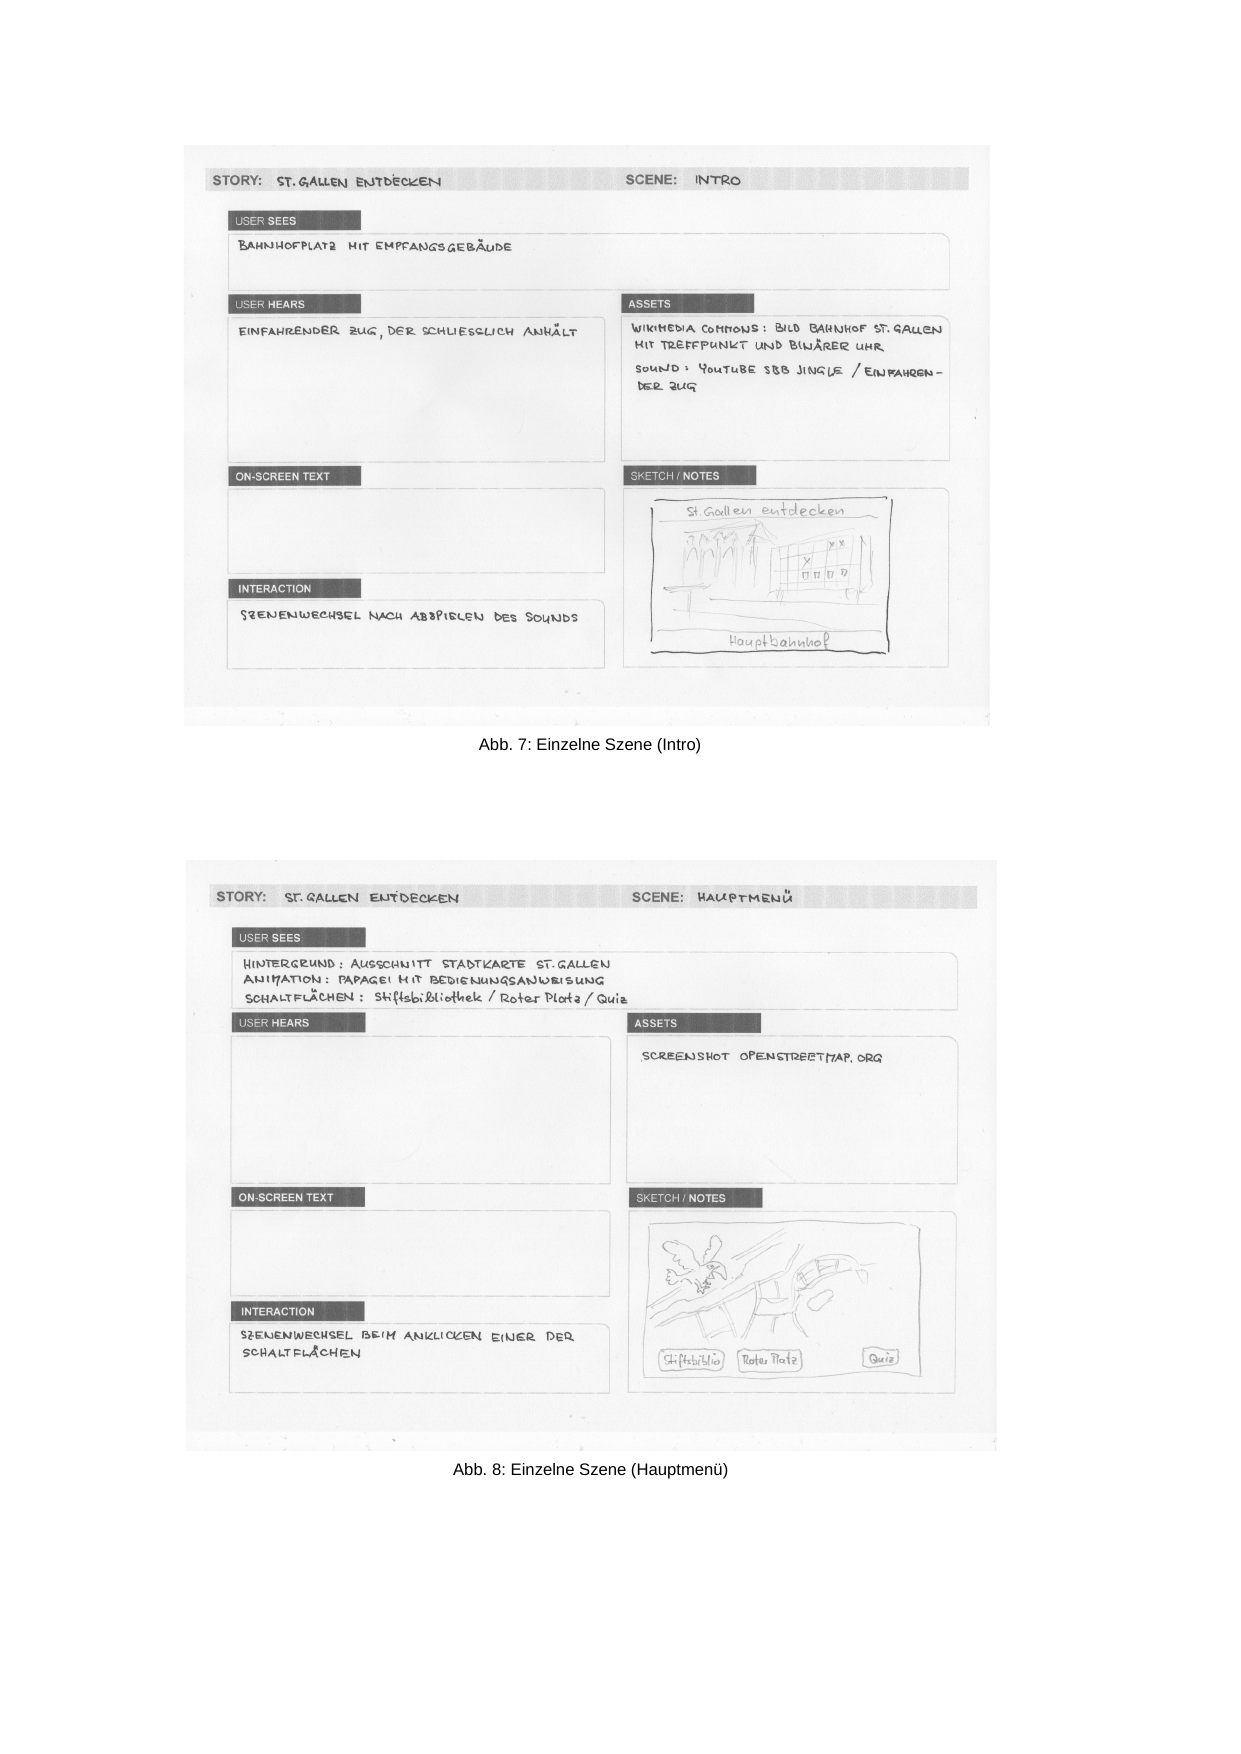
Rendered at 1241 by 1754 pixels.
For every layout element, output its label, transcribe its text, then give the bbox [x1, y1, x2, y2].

text Abb. 7: Einzelne Szene (Intro) [170, 135, 1010, 754]
text Abb. 8: Einzelne Szene (Hauptmenü) [168, 843, 1013, 1479]
picture [183, 145, 990, 726]
picture [185, 860, 997, 1451]
